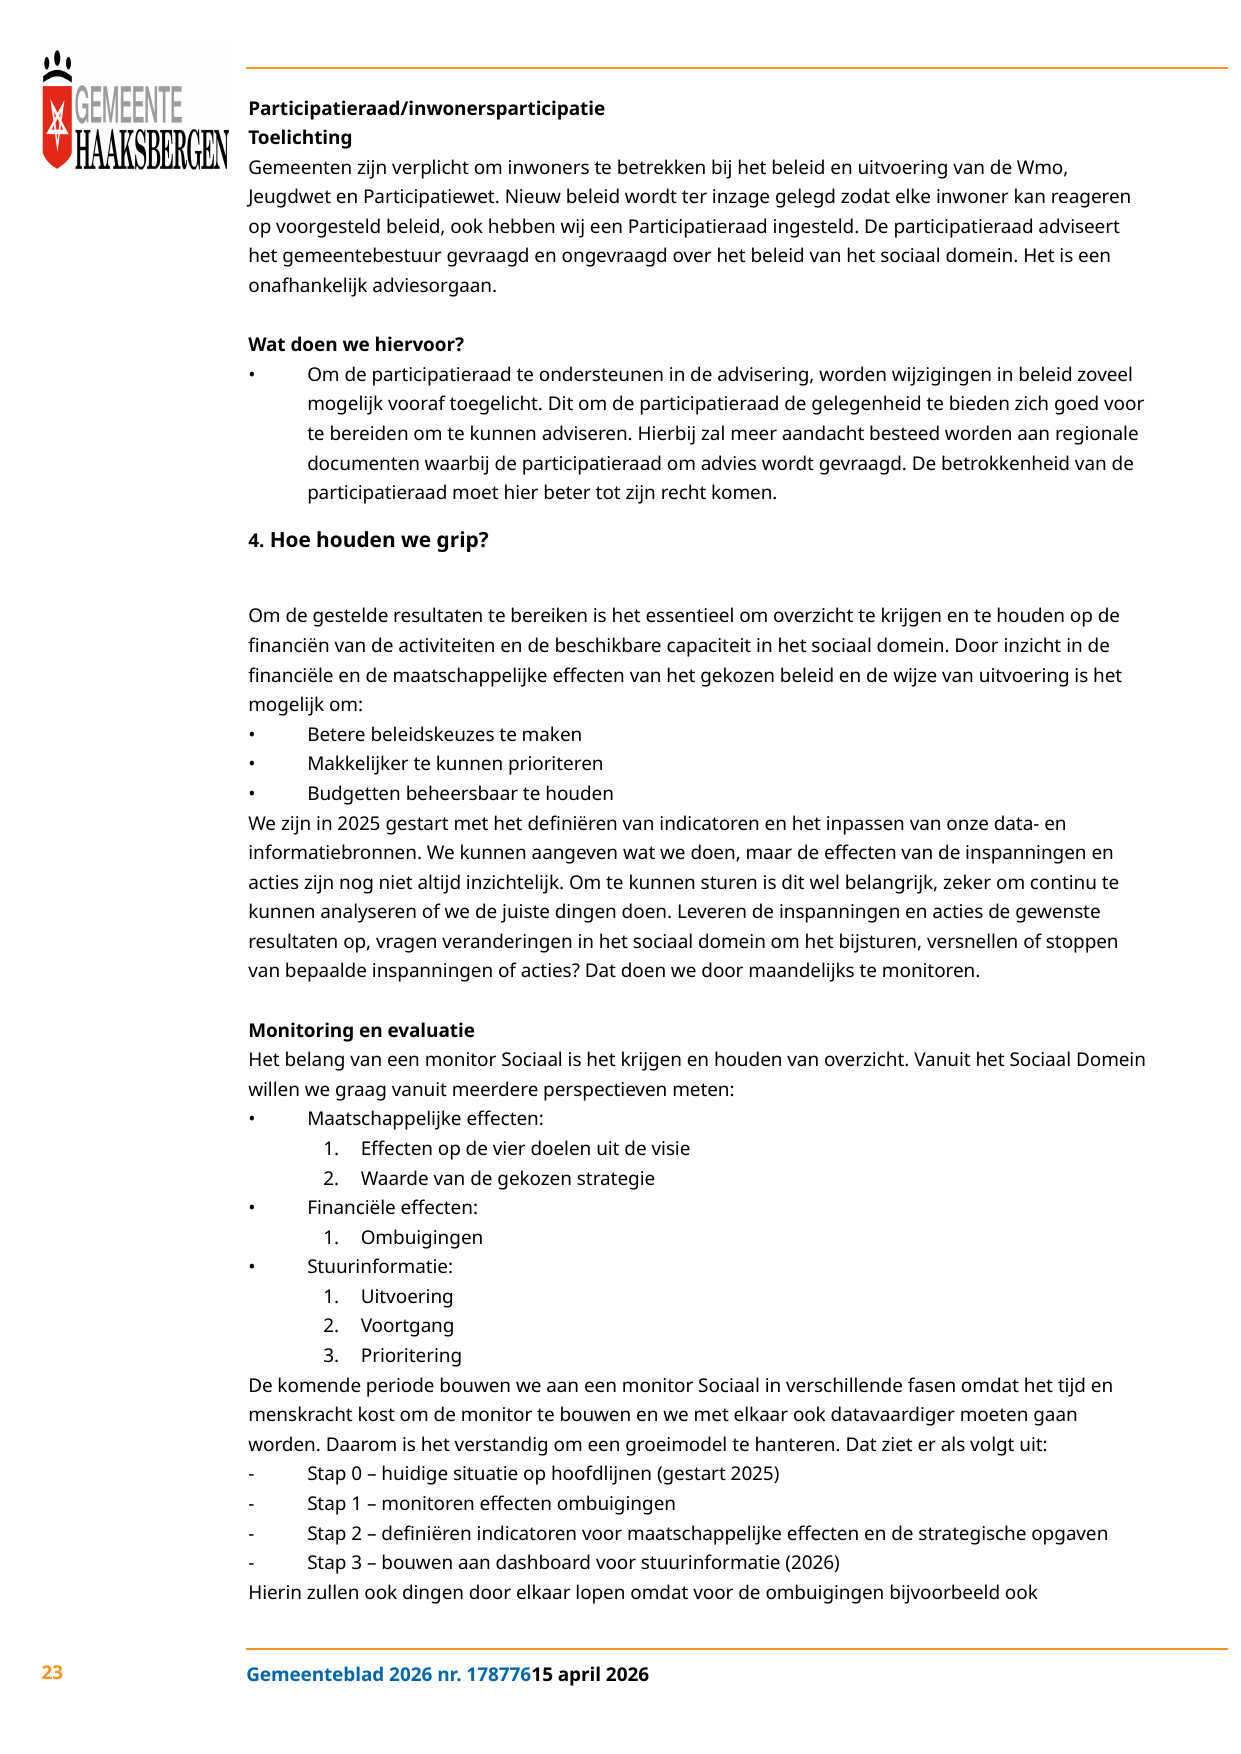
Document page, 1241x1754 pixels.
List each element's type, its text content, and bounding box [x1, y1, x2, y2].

list Maatschappelijke effecten: [248, 1106, 1152, 1131]
list Stap 2 – definiëren indicatoren voor maatschappelijke effecten en de strategische opgaven [248, 1520, 1152, 1546]
text Toelichting [248, 124, 1152, 150]
text De komende periode bouwen we aan een monitor Sociaal in verschillende fasen omdat het tijd en menskracht kost om de monitor te bouwen en we met elkaar ook datavaardiger moeten gaan worden. Daarom is het verstandig om een groeimodel te hanteren. Dat ziet er als volgt uit: [248, 1372, 1152, 1457]
list Stap 3 – bouwen aan dashboard voor stuurinformatie (2026) [248, 1549, 1152, 1575]
list Prioritering [323, 1342, 1152, 1368]
list Waarde van de gekozen strategie [323, 1165, 1152, 1191]
text Hierin zullen ook dingen door elkaar lopen omdat voor de ombuigingen bijvoorbeeld ook [248, 1579, 1152, 1605]
list Voortgang [323, 1313, 1152, 1338]
list Budgetten beheersbaar te houden [248, 780, 1152, 806]
list Om de participatieraad te ondersteunen in de advisering, worden wijzigingen in beleid zoveel mogelijk vooraf toegelicht. Dit om de participatieraad de gelegenheid te bieden zich goed voor te bereiden om te kunnen adviseren. Hierbij zal meer aandacht besteed worden aan regionale documenten waarbij de participatieraad om advies wordt gevraagd. De betrokkenheid van de participatieraad moet hier beter tot zijn recht komen. [248, 361, 1152, 505]
text 4. Hoe houden we grip? [248, 525, 1152, 553]
text Gemeenten zijn verplicht om inwoners te betrekken bij het beleid en uitvoering van de Wmo, Jeugdwet en Participatiewet. Nieuw beleid wordt ter inzage gelegd zodat elke inwoner kan reageren op voorgesteld beleid, ook hebben wij een Participatieraad ingesteld. De participatieraad adviseert het gemeentebestuur gevraagd en ongevraagd over het beleid van het sociaal domein. Het is een onafhankelijk adviesorgaan. [248, 154, 1152, 298]
list Effecten op de vier doelen uit de visie [323, 1135, 1152, 1161]
text Wat doen we hiervoor? [248, 331, 1152, 357]
list Makkelijker te kunnen prioriteren [248, 751, 1152, 776]
text Het belang van een monitor Sociaal is het krijgen en houden van overzicht. Vanuit het Sociaal Domein willen we graag vanuit meerdere perspectieven meten: [248, 1046, 1152, 1102]
list Financiële effecten: [248, 1194, 1152, 1220]
text We zijn in 2025 gestart met het definiëren van indicatoren en het inpassen van onze data- en informatiebronnen. We kunnen aangeven wat we doen, maar de effecten van de inspanningen en acties zijn nog niet altijd inzichtelijk. Om te kunnen sturen is dit wel belangrijk, zeker om continu te kunnen analyseren of we de juiste dingen doen. Leveren de inspanningen en acties de gewenste resultaten op, vragen veranderingen in het sociaal domein om het bijsturen, versnellen of stoppen van bepaalde inspanningen of acties? Dat doen we door maandelijks te monitoren. [248, 810, 1152, 983]
text Monitoring en evaluatie [248, 1017, 1152, 1043]
list Stap 0 – huidige situatie op hoofdlijnen (gestart 2025) [248, 1461, 1152, 1486]
list Uitvoering [323, 1283, 1152, 1309]
list Betere beleidskeuzes te maken [248, 721, 1152, 747]
list Stuurinformatie: [248, 1253, 1152, 1279]
text Om de gestelde resultaten te bereiken is het essentieel om overzicht te krijgen en te houden op de financiën van de activiteiten en de beschikbare capaciteit in het sociaal domein. Door inzicht in de financiële en de maatschappelijke effecten van het gekozen beleid en de wijze van uitvoering is het mogelijk om: [248, 603, 1152, 717]
list Ombuigingen [323, 1224, 1152, 1250]
text Participatieraad/inwonersparticipatie [248, 95, 1152, 121]
picture [41, 47, 231, 172]
list Stap 1 – monitoren effecten ombuigingen [248, 1490, 1152, 1516]
